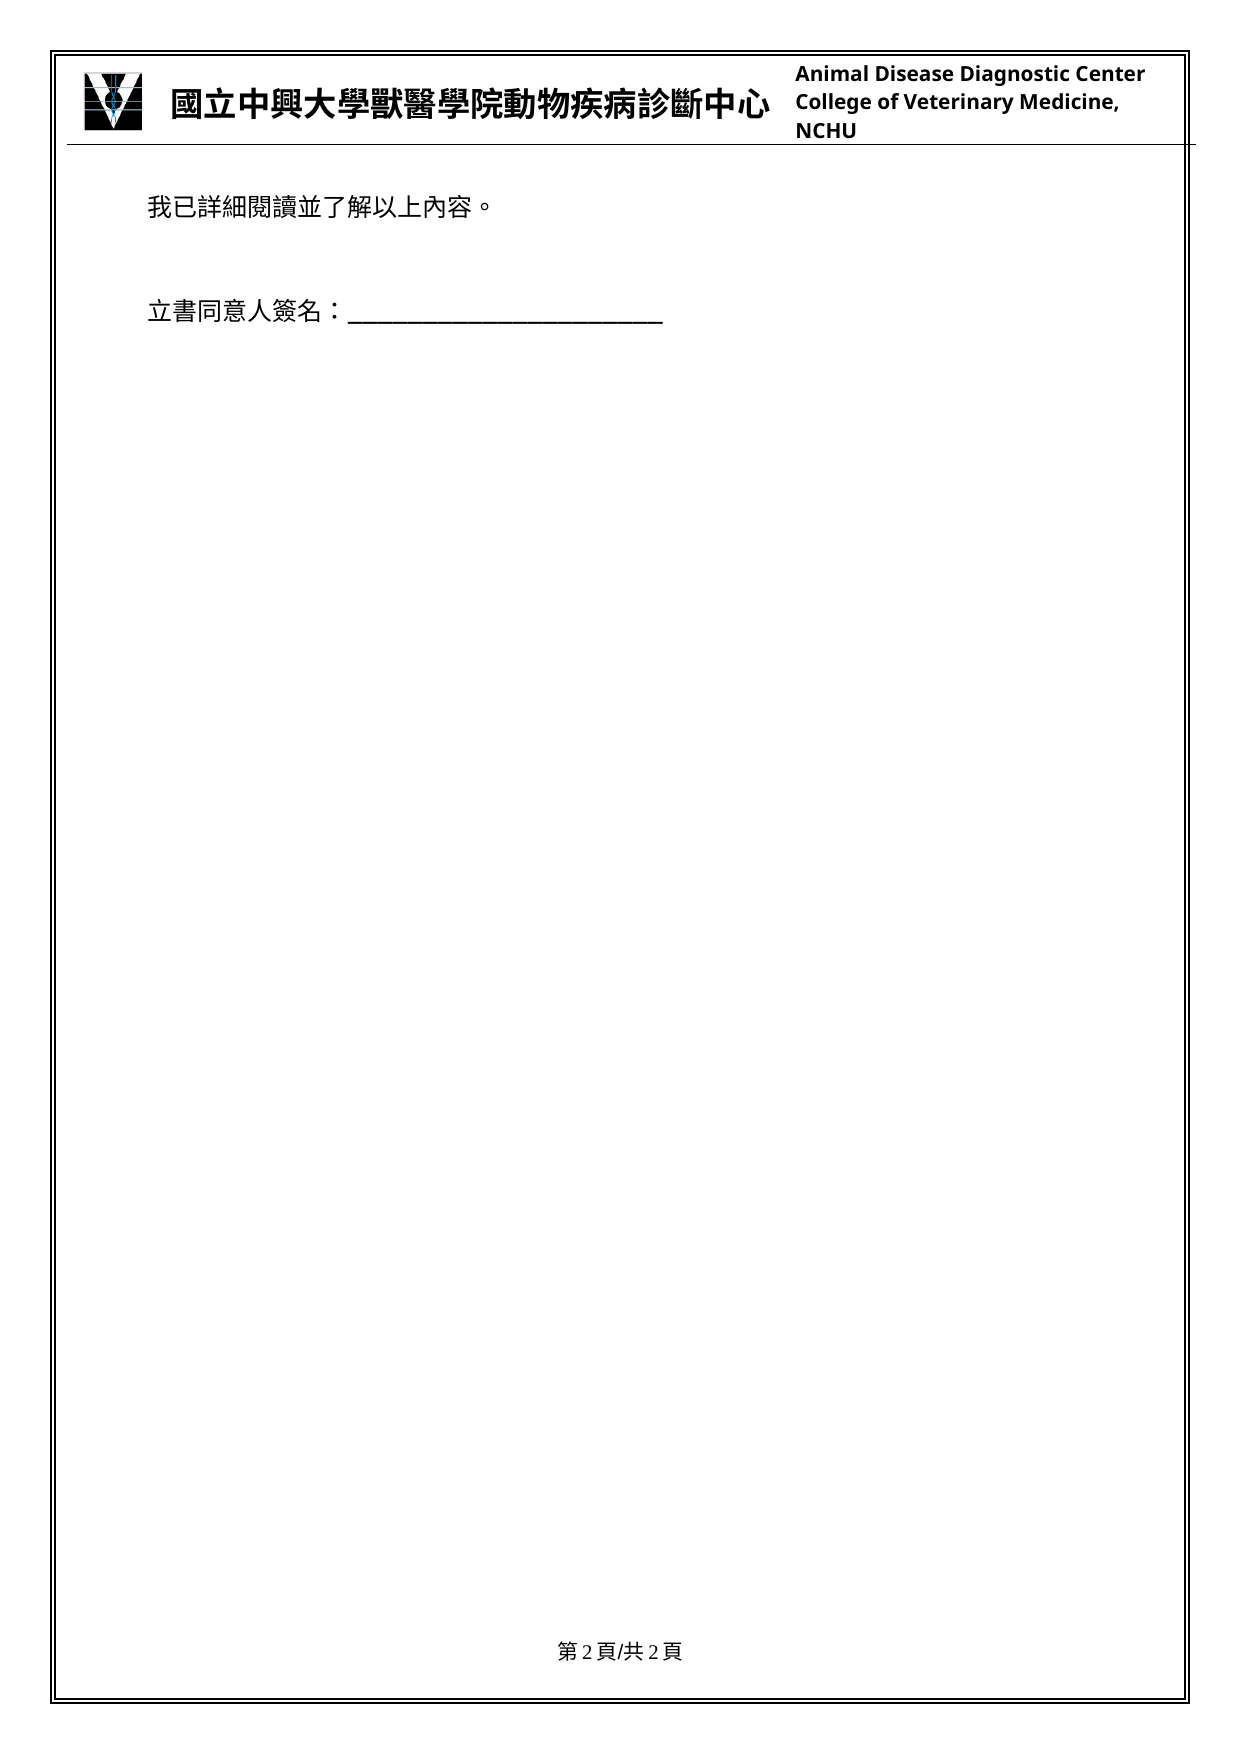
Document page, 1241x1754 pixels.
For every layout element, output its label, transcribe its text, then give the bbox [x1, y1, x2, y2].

text 立書同意人簽名：_____________________ [148, 292, 1092, 328]
text 我已詳細閱讀並了解以上內容。 [148, 187, 1092, 224]
